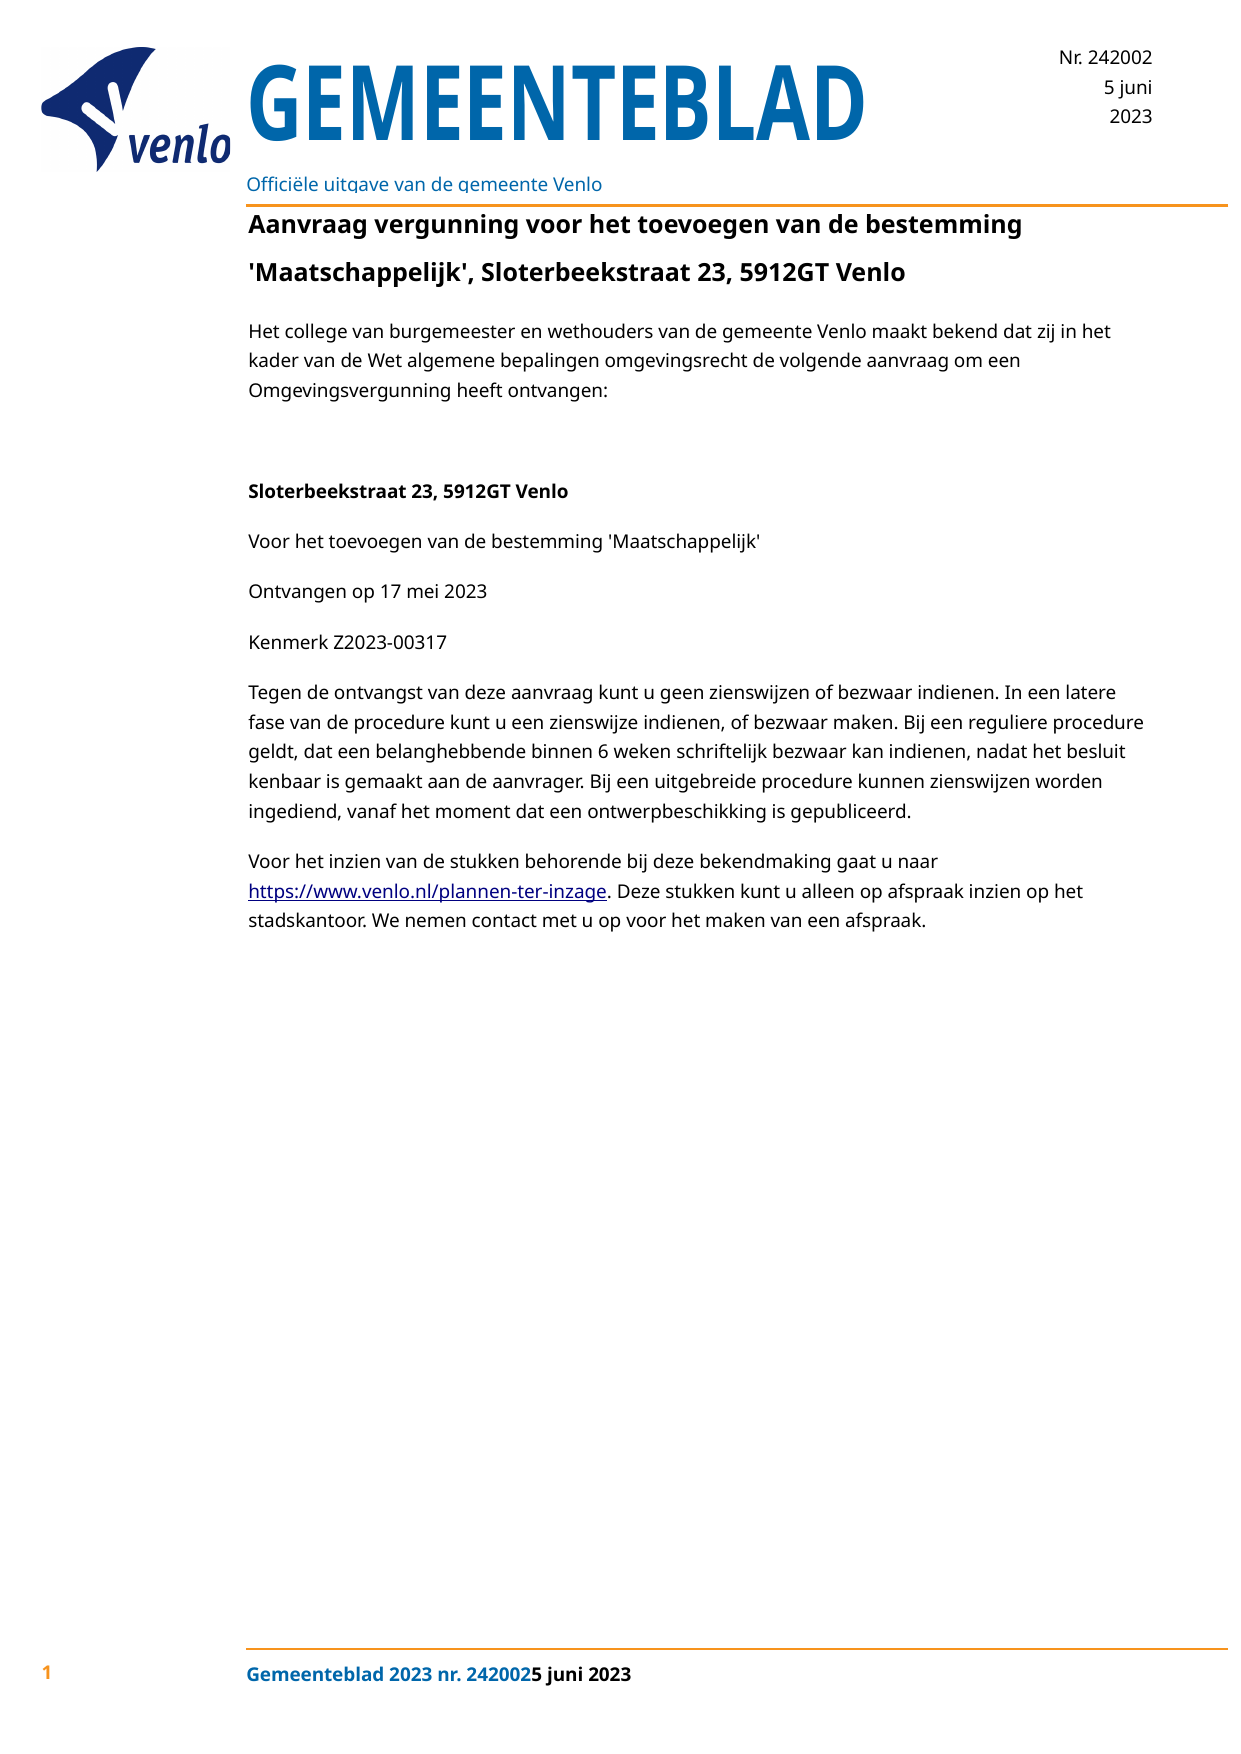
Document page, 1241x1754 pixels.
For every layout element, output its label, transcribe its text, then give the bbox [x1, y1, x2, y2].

picture [41, 47, 231, 172]
text Het college van burgemeester en wethouders van de gemeente Venlo maakt bekend dat zij in het kader van de Wet algemene bepalingen omgevingsrecht de volgende aanvraag om een Omgevingsvergunning heeft ontvangen: [248, 318, 1152, 403]
text Ontvangen op 17 mei 2023 [248, 579, 1152, 604]
text Voor het toevoegen van de bestemming 'Maatschappelijk' [248, 528, 1152, 554]
text Voor het inzien van de stukken behorende bij deze bekendmaking gaat u naar https://www.venlo.nl/plannen-ter-inzage. Deze stukken kunt u alleen op afspraak inzien op het stadskantoor. We nemen contact met u op voor het maken van een afspraak. [248, 848, 1152, 933]
text Kenmerk Z2023-00317 [248, 629, 1152, 655]
text Sloterbeekstraat 23, 5912GT Venlo [248, 478, 1152, 504]
text Aanvraag vergunning voor het toevoegen van de bestemming 'Maatschappelijk', Sloterbeekstraat 23, 5912GT Venlo [248, 207, 1152, 288]
text Tegen de ontvangst van deze aanvraag kunt u geen zienswijzen of bezwaar indienen. In een latere fase van de procedure kunt u een zienswijze indienen, of bezwaar maken. Bij een reguliere procedure geldt, dat een belanghebbende binnen 6 weken schriftelijk bezwaar kan indienen, nadat het besluit kenbaar is gemaakt aan de aanvrager. Bij een uitgebreide procedure kunnen zienswijzen worden ingediend, vanaf het moment dat een ontwerpbeschikking is gepubliceerd. [248, 679, 1152, 824]
